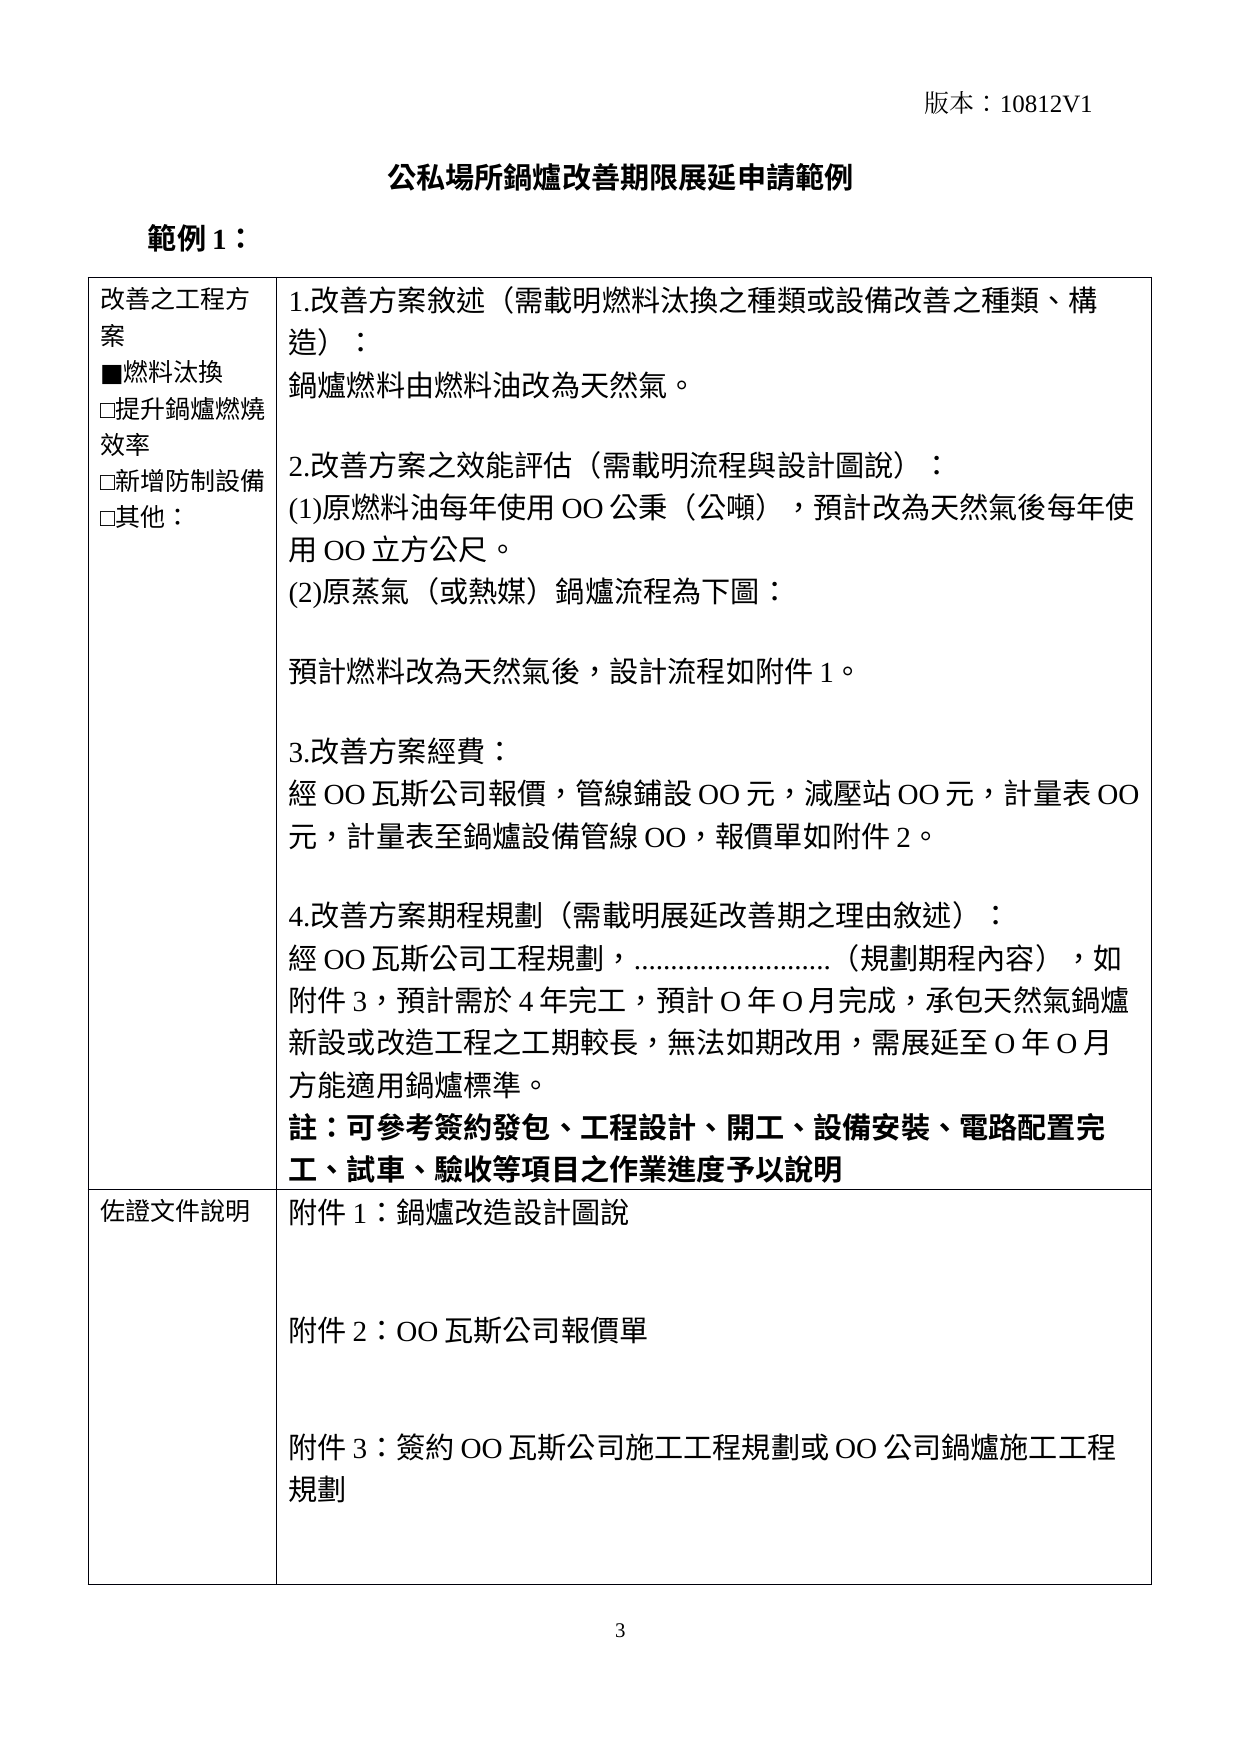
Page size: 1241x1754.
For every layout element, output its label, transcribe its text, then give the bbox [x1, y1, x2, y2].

table_cell 佐證文件說明 [89, 1190, 276, 1584]
table_header 1.改善方案敘述（需載明燃料汰換之種類或設備改善之種類、構造）： 鍋爐燃料由燃料油改為天然氣。 2.改善方案之效能評估（需載明流程與設計圖說）： (1)原燃料油每年使用OO公秉（公噸），預計改為天然氣後每年使用OO立方公尺。 (2)原蒸氣（或熱媒）鍋爐流程為下圖： 預計燃料改為天然氣後，設計流程如附件1。 3.改善方案經費： 經OO瓦斯公司報價，管線鋪設OO元，減壓站OO元，計量表OO元，計量表至鍋爐設備管線OO，報價單如附件2。 4.改善方案期程規劃（需載明展延改善期之理由敘述）： 經OO瓦斯公司工程規劃，...........................（規劃期程內容），如附件3，預計需於4年完工，預計O年O月完成，承包天然氣鍋爐新設或改造工程之工期較長，無法如期改用，需展延至O年O月方能適用鍋爐標準。 註：可參考簽約發包、工程設計、開工、設備安裝、電路配置完工、試車、驗收等項目之作業進度予以說明 [277, 278, 1151, 1189]
text 公私場所鍋爐改善期限展延申請範例 [148, 155, 1092, 197]
text 範例1： [148, 216, 1092, 258]
table_cell 附件1：鍋爐改造設計圖說 附件2：OO瓦斯公司報價單 附件3：簽約OO瓦斯公司施工工程規劃或OO公司鍋爐施工工程規劃 [277, 1190, 1151, 1584]
table_header 改善之工程方案 ■燃料汰換 □提升鍋爐燃燒效率 □新增防制設備 □其他： [89, 278, 276, 1189]
